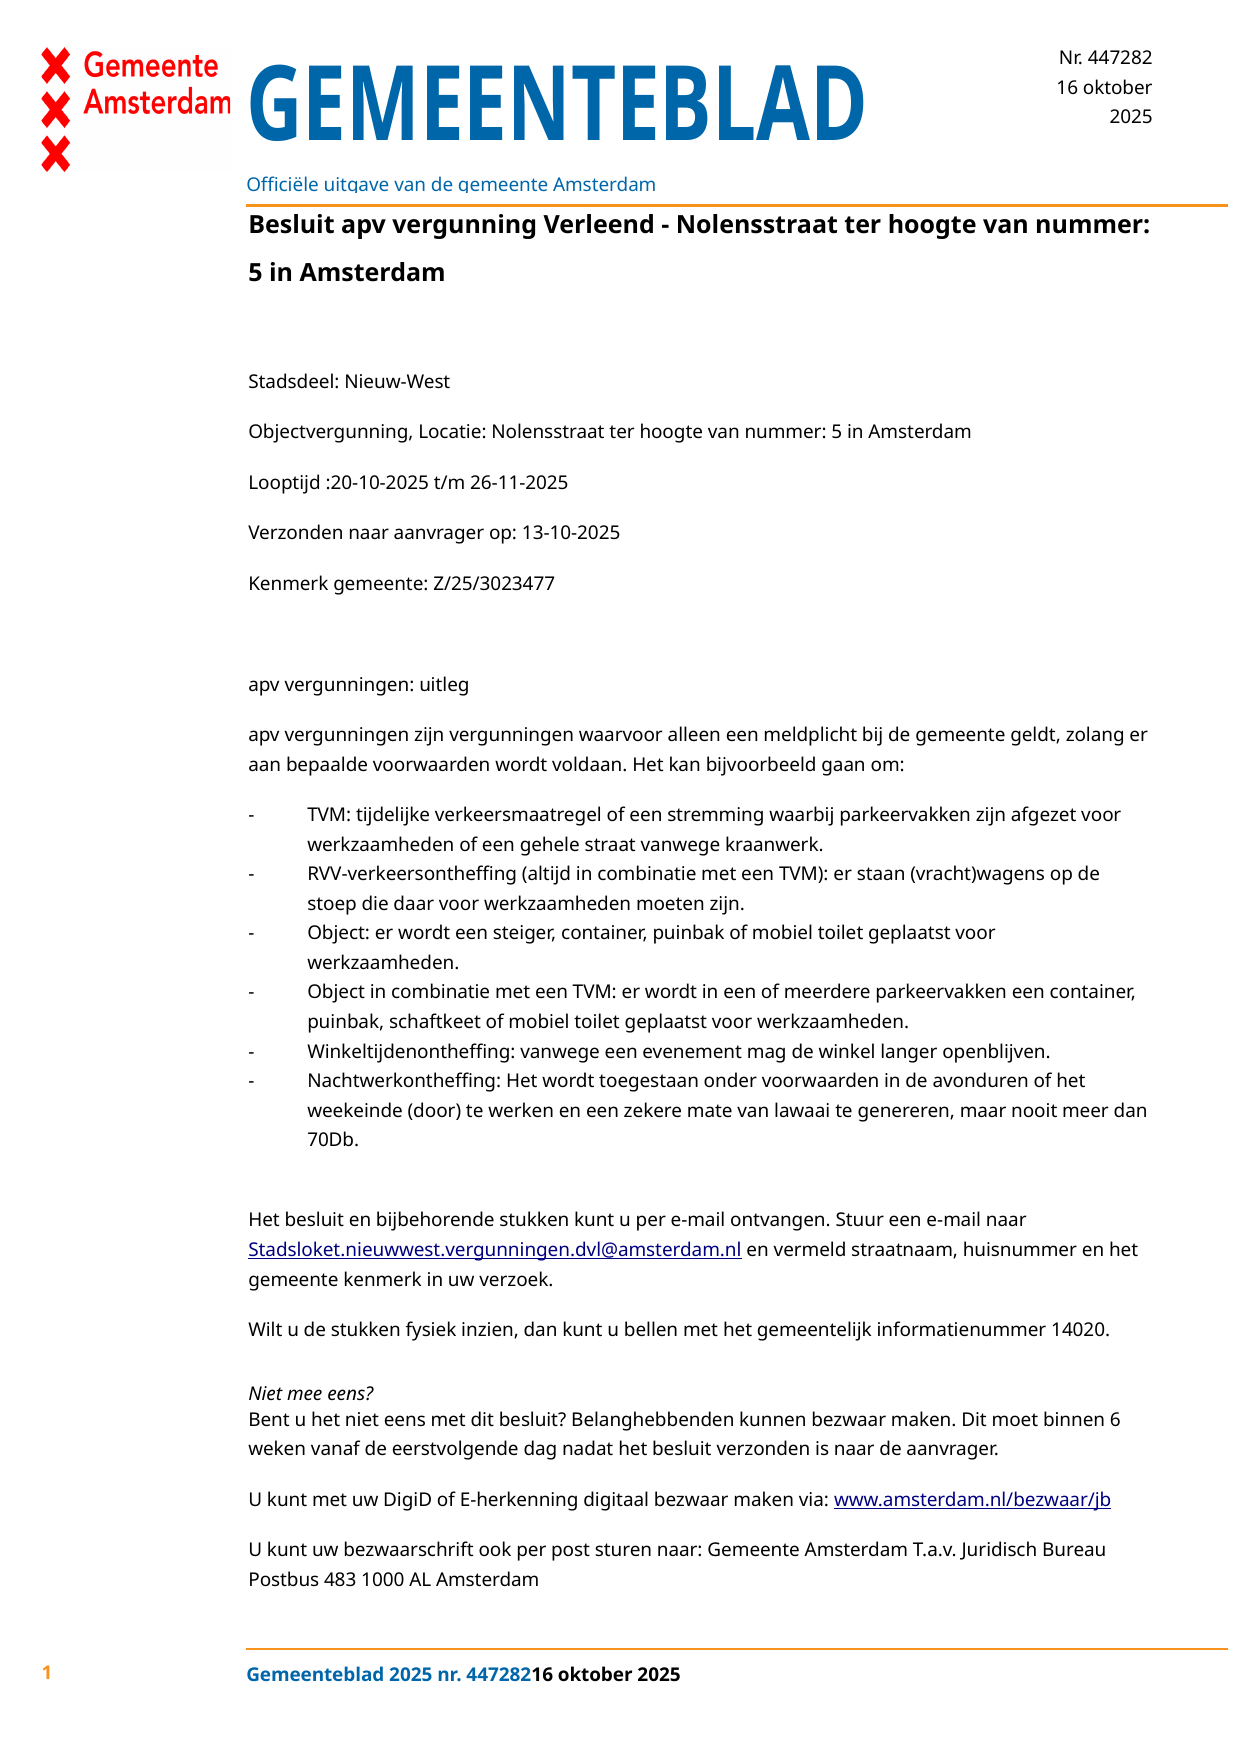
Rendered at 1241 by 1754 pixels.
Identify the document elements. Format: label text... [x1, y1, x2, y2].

picture [41, 47, 231, 172]
text Stadsdeel: Nieuw-West [248, 368, 1152, 394]
text U kunt met uw DigiD of E-herkenning digitaal bezwaar maken via: www.amsterdam.nl/bezwaar/jb [248, 1486, 1152, 1512]
list Winkeltijdenontheffing: vanwege een evenement mag de winkel langer openblijven. [248, 1038, 1152, 1064]
text apv vergunningen zijn vergunningen waarvoor alleen een meldplicht bij de gemeente geldt, zolang er aan bepaalde voorwaarden wordt voldaan. Het kan bijvoorbeeld gaan om: [248, 721, 1152, 777]
text Niet mee eens? [248, 1380, 1152, 1406]
text Objectvergunning, Locatie: Nolensstraat ter hoogte van nummer: 5 in Amsterdam [248, 419, 1152, 444]
text Besluit apv vergunning Verleend - Nolensstraat ter hoogte van nummer: 5 in Amsterdam [248, 207, 1152, 288]
text U kunt uw bezwaarschrift ook per post sturen naar: Gemeente Amsterdam T.a.v. Juridisch Bureau Postbus 483 1000 AL Amsterdam [248, 1536, 1152, 1592]
text apv vergunningen: uitleg [248, 671, 1152, 697]
text Verzonden naar aanvrager op: 13-10-2025 [248, 519, 1152, 545]
text Kenmerk gemeente: Z/25/3023477 [248, 570, 1152, 596]
list RVV-verkeersontheffing (altijd in combinatie met een TVM): er staan (vracht)wagens op de stoep die daar voor werkzaamheden moeten zijn. [248, 860, 1152, 916]
text Het besluit en bijbehorende stukken kunt u per e-mail ontvangen. Stuur een e-mail naar Stadsloket.nieuwwest.vergunningen.dvl@amsterdam.nl en vermeld straatnaam, huisnummer en het gemeente kenmerk in uw verzoek. [248, 1207, 1152, 1292]
text Wilt u de stukken fysiek inzien, dan kunt u bellen met het gemeentelijk informatienummer 14020. [248, 1316, 1152, 1342]
text Looptijd :20-10-2025 t/m 26-11-2025 [248, 469, 1152, 495]
list TVM: tijdelijke verkeersmaatregel of een stremming waarbij parkeervakken zijn afgezet voor werkzaamheden of een gehele straat vanwege kraanwerk. [248, 801, 1152, 857]
list Nachtwerkontheffing: Het wordt toegestaan onder voorwaarden in de avonduren of het weekeinde (door) te werken en een zekere mate van lawaai te genereren, maar nooit meer dan 70Db. [248, 1067, 1152, 1152]
list Object: er wordt een steiger, container, puinbak of mobiel toilet geplaatst voor werkzaamheden. [248, 919, 1152, 975]
list Object in combinatie met een TVM: er wordt in een of meerdere parkeervakken een container, puinbak, schaftkeet of mobiel toilet geplaatst voor werkzaamheden. [248, 979, 1152, 1034]
text Bent u het niet eens met dit besluit? Belanghebbenden kunnen bezwaar maken. Dit moet binnen 6 weken vanaf de eerstvolgende dag nadat het besluit verzonden is naar de aanvrager. [248, 1406, 1152, 1461]
